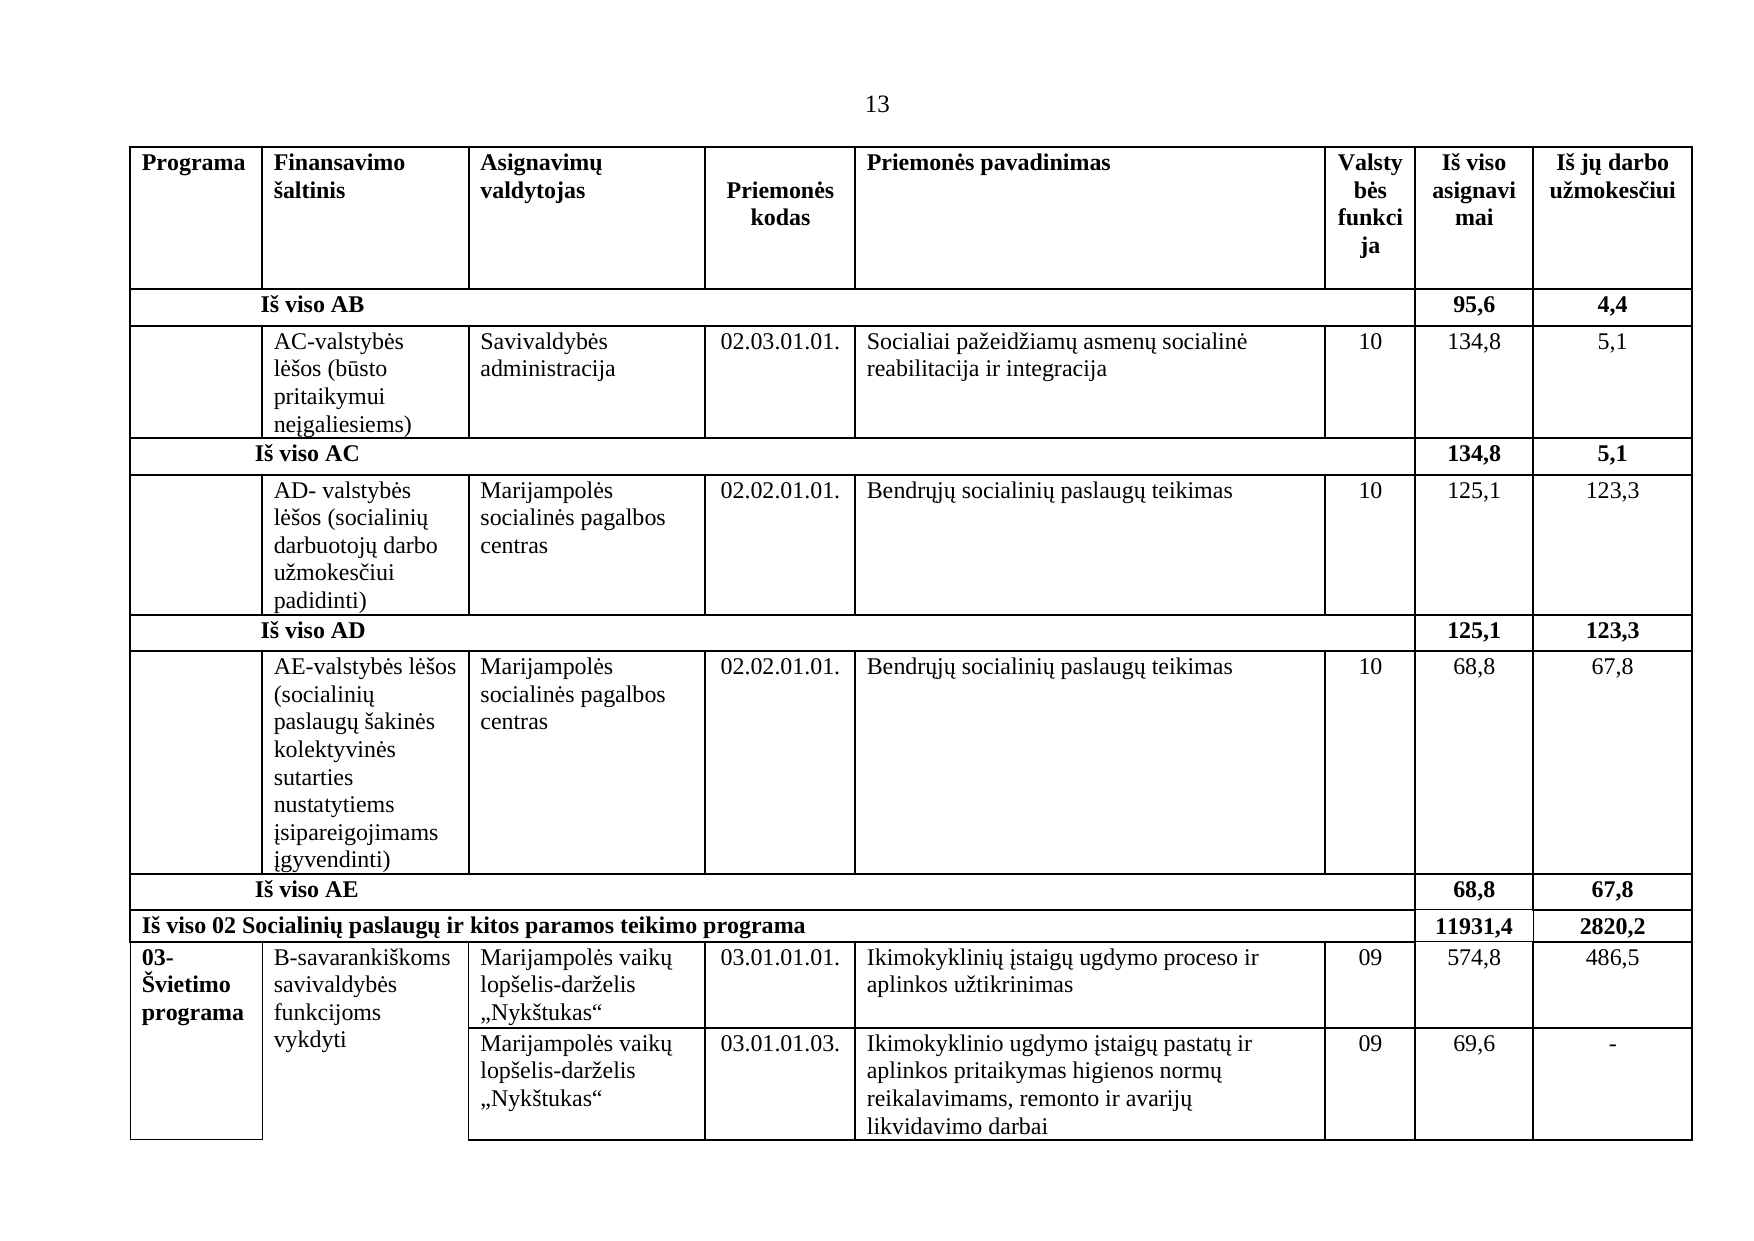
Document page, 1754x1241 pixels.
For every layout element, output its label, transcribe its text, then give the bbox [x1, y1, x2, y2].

table_cell 09 [1326, 1029, 1414, 1139]
table_cell 4,4 [1534, 290, 1691, 325]
table_cell Iš viso AD [131, 616, 1414, 650]
table_cell 123,3 [1534, 476, 1691, 614]
table_cell B-savarankiškoms savivaldybės funkcijoms vykdyti [263, 943, 468, 1139]
table_cell 02.02.01.01. [706, 652, 854, 873]
table_cell Iš viso 02 Socialinių paslaugų ir kitos paramos teikimo programa [131, 911, 1414, 941]
table_cell Savivaldybės administracija [470, 327, 704, 437]
table_cell Bendrųjų socialinių paslaugų teikimas [856, 652, 1324, 873]
table_cell [856, 259, 1324, 288]
table_cell AC-valstybės lėšos (būsto pritaikymui neįgaliesiems) [263, 327, 468, 437]
table_cell Ikimokyklinio ugdymo įstaigų pastatų ir aplinkos pritaikymas higienos normų reikalavimams, remonto ir avarijų likvidavimo darbai [856, 1029, 1324, 1139]
table_cell 03- Švietimo programa [131, 943, 262, 1139]
table_cell 67,8 [1534, 875, 1691, 909]
table_cell 10 [1326, 327, 1414, 437]
table_cell Marijampolės vaikų lopšelis-darželis „Nykštukas“ [469, 943, 704, 1027]
table_cell 10 [1326, 476, 1414, 614]
table_cell Socialiai pažeidžiamų asmenų socialinė reabilitacija ir integracija [856, 327, 1324, 437]
table_header Programa [131, 148, 261, 259]
table_cell 03.01.01.03. [706, 1029, 854, 1139]
table_header Asignavimų valdytojas [470, 148, 704, 259]
table_header Priemonės pavadinimas [856, 148, 1324, 259]
table_cell AD- valstybės lėšos (socialinių darbuotojų darbo užmokesčiui padidinti) [263, 476, 468, 614]
table_header Iš viso asignavimai [1416, 148, 1532, 288]
table_cell 5,1 [1534, 439, 1691, 473]
table_cell [706, 259, 854, 288]
table_cell Marijampolės vaikų lopšelis-darželis „Nykštukas“ [469, 1029, 704, 1139]
table_header Valstybės funkcija [1326, 148, 1414, 259]
table_header Iš jų darbo užmokesčiui [1534, 148, 1691, 288]
table_cell [131, 327, 261, 437]
table_cell Marijampolės socialinės pagalbos centras [470, 652, 704, 873]
table_cell [1326, 259, 1414, 288]
table_cell 02.03.01.01. [706, 327, 854, 437]
table_cell [131, 476, 261, 614]
table_cell Ikimokyklinių įstaigų ugdymo proceso ir aplinkos užtikrinimas [856, 943, 1324, 1027]
table_cell [131, 259, 261, 288]
table_cell 125,1 [1416, 476, 1532, 614]
table_cell 68,8 [1416, 652, 1532, 873]
table_header Priemonės kodas [706, 148, 854, 259]
table_cell 2820,2 [1534, 911, 1691, 941]
table_cell 95,6 [1416, 290, 1532, 325]
table_cell [263, 259, 468, 288]
table_cell Marijampolės socialinės pagalbos centras [470, 476, 704, 614]
table_cell 574,8 [1416, 942, 1532, 1027]
table_cell 134,8 [1416, 327, 1532, 437]
table_cell Iš viso AC [131, 439, 1414, 473]
table_cell 486,5 [1534, 943, 1691, 1027]
table_cell 11931,4 [1416, 910, 1533, 941]
table_cell 67,8 [1534, 652, 1691, 873]
table_cell 02.02.01.01. [706, 476, 854, 614]
table_cell 134,8 [1416, 439, 1532, 473]
table_cell 09 [1326, 943, 1414, 1027]
table_header Finansavimo šaltinis [263, 148, 468, 259]
table_cell 03.01.01.01. [706, 943, 854, 1027]
table_cell Iš viso AB [131, 290, 1414, 325]
table_cell Bendrųjų socialinių paslaugų teikimas [856, 476, 1324, 614]
table_cell [131, 652, 261, 873]
table_cell [470, 259, 704, 288]
table_cell 10 [1326, 652, 1414, 873]
table_cell 123,3 [1534, 616, 1691, 650]
table_cell 125,1 [1416, 616, 1532, 650]
table_cell AE-valstybės lėšos (socialinių paslaugų šakinės kolektyvinės sutarties nustatytiems įsipareigojimams įgyvendinti) [263, 652, 468, 873]
table_cell 68,8 [1416, 875, 1532, 909]
table_cell Iš viso AE [131, 875, 1414, 909]
table_cell 5,1 [1534, 327, 1691, 437]
table_cell - [1534, 1029, 1691, 1139]
table_cell 69,6 [1416, 1029, 1532, 1139]
